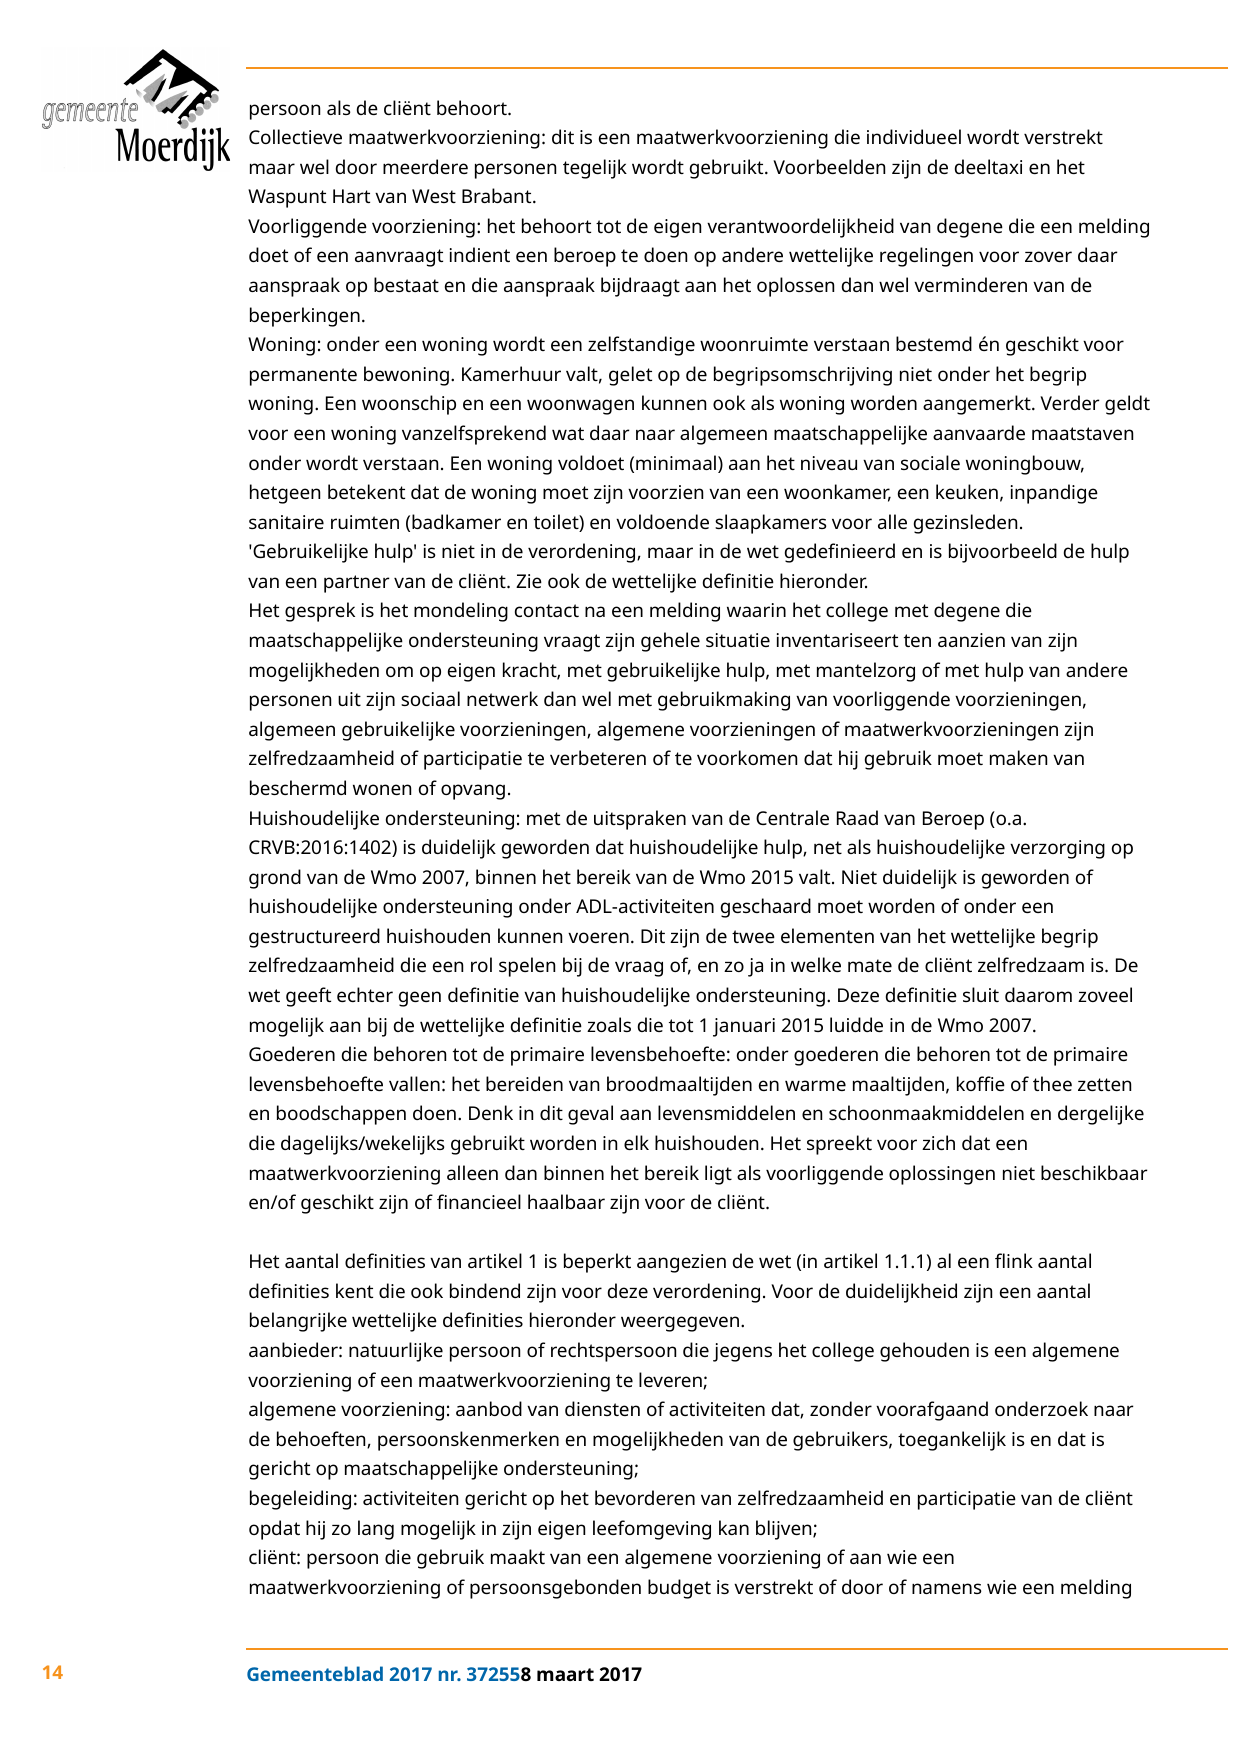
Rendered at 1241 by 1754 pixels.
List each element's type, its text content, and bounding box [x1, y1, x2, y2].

text Voorliggende voorziening: het behoort tot de eigen verantwoordelijkheid van degene die een melding doet of een aanvraagt indient een beroep te doen op andere wettelijke regelingen voor zover daar aanspraak op bestaat en die aanspraak bijdraagt aan het oplossen dan wel verminderen van de beperkingen. [248, 213, 1152, 328]
text persoon als de cliënt behoort. [248, 95, 1152, 121]
text Goederen die behoren tot de primaire levensbehoefte: onder goederen die behoren tot de primaire levensbehoefte vallen: het bereiden van broodmaaltijden en warme maaltijden, koffie of thee zetten en boodschappen doen. Denk in dit geval aan levensmiddelen en schoonmaakmiddelen en dergelijke die dagelijks/wekelijks gebruikt worden in elk huishouden. Het spreekt voor zich dat een maatwerkvoorziening alleen dan binnen het bereik ligt als voorliggende oplossingen niet beschikbaar en/of geschikt zijn of financieel haalbaar zijn voor de cliënt. [248, 1041, 1152, 1215]
text Het gesprek is het mondeling contact na een melding waarin het college met degene die maatschappelijke ondersteuning vraagt zijn gehele situatie inventariseert ten aanzien van zijn mogelijkheden om op eigen kracht, met gebruikelijke hulp, met mantelzorg of met hulp van andere personen uit zijn sociaal netwerk dan wel met gebruikmaking van voorliggende voorzieningen, algemeen gebruikelijke voorzieningen, algemene voorzieningen of maatwerkvoorzieningen zijn zelfredzaamheid of participatie te verbeteren of te voorkomen dat hij gebruik moet maken van beschermd wonen of opvang. [248, 598, 1152, 801]
text Collectieve maatwerkvoorziening: dit is een maatwerkvoorziening die individueel wordt verstrekt maar wel door meerdere personen tegelijk wordt gebruikt. Voorbeelden zijn de deeltaxi en het Waspunt Hart van West Brabant. [248, 124, 1152, 209]
text Het aantal definities van artikel 1 is beperkt aangezien de wet (in artikel 1.1.1) al een flink aantal definities kent die ook bindend zijn voor deze verordening. Voor de duidelijkheid zijn een aantal belangrijke wettelijke definities hieronder weergegeven. [248, 1248, 1152, 1333]
text begeleiding: activiteiten gericht op het bevorderen van zelfredzaamheid en participatie van de cliënt opdat hij zo lang mogelijk in zijn eigen leefomgeving kan blijven; [248, 1485, 1152, 1541]
text aanbieder: natuurlijke persoon of rechtspersoon die jegens het college gehouden is een algemene voorziening of een maatwerkvoorziening te leveren; [248, 1337, 1152, 1393]
picture [41, 47, 231, 172]
text 'Gebruikelijke hulp' is niet in de verordening, maar in de wet gedefinieerd en is bijvoorbeeld de hulp van een partner van de cliënt. Zie ook de wettelijke definitie hieronder. [248, 538, 1152, 594]
text algemene voorziening: aanbod van diensten of activiteiten dat, zonder voorafgaand onderzoek naar de behoeften, persoonskenmerken en mogelijkheden van de gebruikers, toegankelijk is en dat is gericht op maatschappelijke ondersteuning; [248, 1396, 1152, 1481]
text Huishoudelijke ondersteuning: met de uitspraken van de Centrale Raad van Beroep (o.a. CRVB:2016:1402) is duidelijk geworden dat huishoudelijke hulp, net als huishoudelijke verzorging op grond van de Wmo 2007, binnen het bereik van de Wmo 2015 valt. Niet duidelijk is geworden of huishoudelijke ondersteuning onder ADL-activiteiten geschaard moet worden of onder een gestructureerd huishouden kunnen voeren. Dit zijn de twee elementen van het wettelijke begrip zelfredzaamheid die een rol spelen bij de vraag of, en zo ja in welke mate de cliënt zelfredzaam is. De wet geeft echter geen definitie van huishoudelijke ondersteuning. Deze definitie sluit daarom zoveel mogelijk aan bij de wettelijke definitie zoals die tot 1 januari 2015 luidde in de Wmo 2007. [248, 805, 1152, 1038]
text Woning: onder een woning wordt een zelfstandige woonruimte verstaan bestemd én geschikt voor permanente bewoning. Kamerhuur valt, gelet op de begripsomschrijving niet onder het begrip woning. Een woonschip en een woonwagen kunnen ook als woning worden aangemerkt. Verder geldt voor een woning vanzelfsprekend wat daar naar algemeen maatschappelijke aanvaarde maatstaven onder wordt verstaan. Een woning voldoet (minimaal) aan het niveau van sociale woningbouw, hetgeen betekent dat de woning moet zijn voorzien van een woonkamer, een keuken, inpandige sanitaire ruimten (badkamer en toilet) en voldoende slaapkamers voor alle gezinsleden. [248, 331, 1152, 535]
text cliënt: persoon die gebruik maakt van een algemene voorziening of aan wie een maatwerkvoorziening of persoonsgebonden budget is verstrekt of door of namens wie een melding [248, 1544, 1152, 1600]
